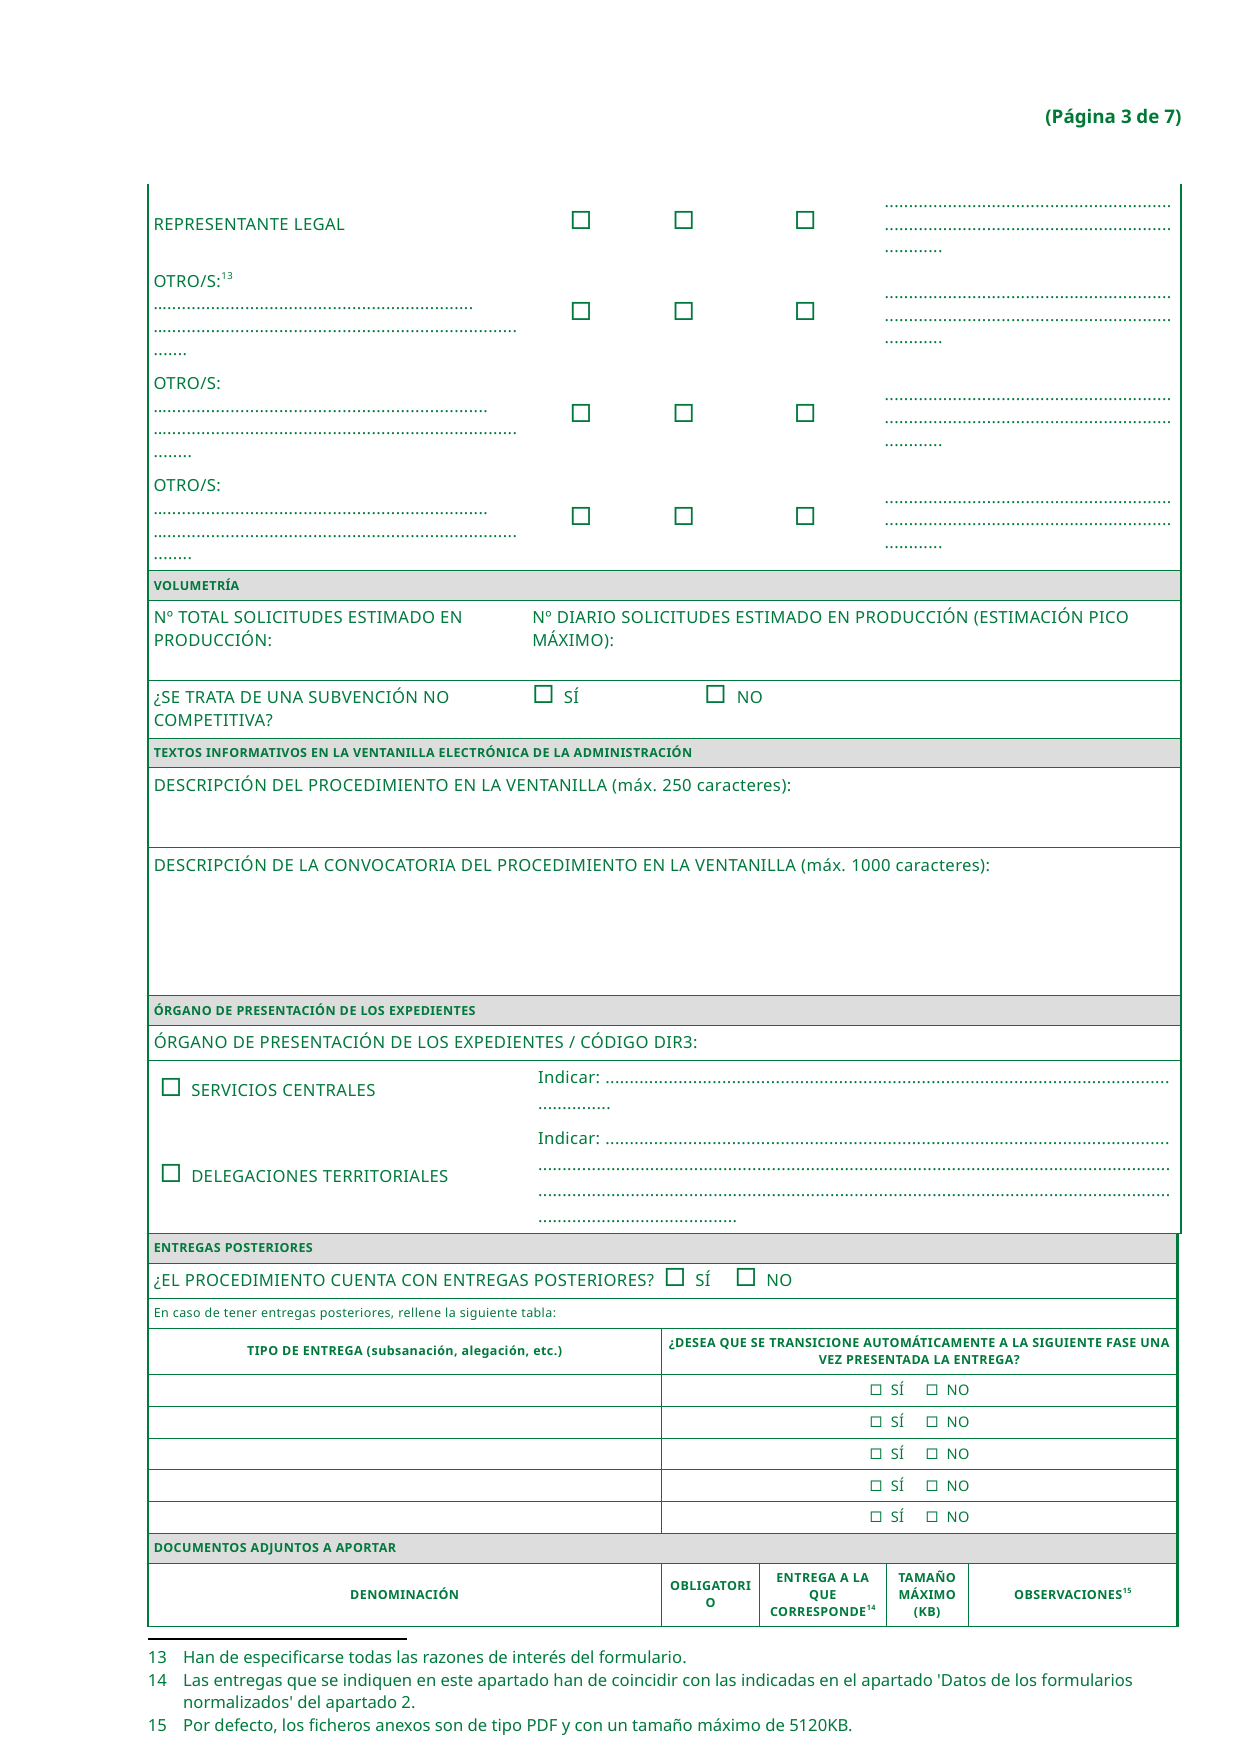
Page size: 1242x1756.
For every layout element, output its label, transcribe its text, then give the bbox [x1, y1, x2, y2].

table_cell ENTREGA A LA QUE CORRESPONDE [760, 1564, 886, 1626]
table_cell ¨ SÍ ¨ NO [662, 1375, 1176, 1406]
table_cell .................................................................................................................................. [879, 184, 1180, 263]
table_cell ¨ SÍ [526, 681, 698, 737]
table_cell OTRO/S: ….................................................................. …................................................................................ [149, 366, 526, 468]
table_cell ¨ [731, 184, 878, 263]
table_cell ¨ SÍ ¨ NO [662, 1439, 1176, 1469]
table_cell ¨ DELEGACIONES TERRITORIALES [149, 1120, 526, 1233]
table_header ENTREGAS POSTERIORES [149, 1234, 1176, 1263]
table_cell ¨ [635, 184, 731, 263]
table_cell ¿EL PROCEDIMIENTO CUENTA CON ENTREGAS POSTERIORES? ¨ SÍ ¨ NO [149, 1264, 1176, 1298]
table_cell ¿SE TRATA DE UNA SUBVENCIÓN NO COMPETITIVA? [149, 681, 526, 737]
table_cell ¨ NO [698, 681, 1180, 737]
table_cell ¨ [731, 264, 878, 366]
table_cell ¨ [731, 366, 878, 468]
table_cell ¨ [526, 264, 635, 366]
table_cell ¨ [635, 468, 731, 570]
table_cell [149, 1439, 661, 1469]
table_cell ÓRGANO DE PRESENTACIÓN DE LOS EXPEDIENTES [149, 996, 1180, 1025]
table_cell [149, 1502, 661, 1533]
table_cell TEXTOS INFORMATIVOS EN LA VENTANILLA ELECTRÓNICA DE LA ADMINISTRACIÓN [149, 739, 1180, 767]
table_cell Nº DIARIO SOLICITUDES ESTIMADO EN PRODUCCIÓN (ESTIMACIÓN PICO MÁXIMO): [526, 601, 1180, 680]
table_cell .................................................................................................................................. [879, 366, 1180, 468]
table_cell TAMAÑO MÁXIMO (KB) [887, 1564, 968, 1626]
table_cell DESCRIPCIÓN DEL PROCEDIMIENTO EN LA VENTANILLA (máx. 250 caracteres): [149, 768, 1180, 847]
table_cell VOLUMETRÍA [149, 571, 1180, 600]
table_cell REPRESENTANTE LEGAL [149, 184, 526, 263]
table_cell ¨ [526, 468, 635, 570]
table_cell ¨ SÍ ¨ NO [662, 1470, 1176, 1501]
table_cell DESCRIPCIÓN DE LA CONVOCATORIA DEL PROCEDIMIENTO EN LA VENTANILLA (máx. 1000 caracteres): [149, 848, 1180, 995]
table_cell .................................................................................................................................. [879, 468, 1180, 570]
table_cell Indicar: ................................................................................................................................................................................................................................................................................................................................................................................................................................. [526, 1120, 1180, 1233]
table_cell TIPO DE ENTREGA (subsanación, alegación, etc.) [149, 1329, 661, 1374]
table_cell [149, 1407, 661, 1437]
table_cell [149, 1470, 661, 1501]
table_cell ¿DESEA QUE SE TRANSICIONE AUTOMÁTICAMENTE A LA SIGUIENTE FASE UNA VEZ PRESENTADA LA ENTREGA? [662, 1329, 1176, 1374]
table_cell DOCUMENTOS ADJUNTOS A APORTAR [149, 1534, 1176, 1563]
table_cell ¨ [635, 264, 731, 366]
table_cell DENOMINACIÓN [149, 1564, 661, 1626]
table_cell ¨ SÍ ¨ NO [662, 1407, 1176, 1437]
table_cell ¨ SÍ ¨ NO [662, 1502, 1176, 1533]
table_cell ¨ [526, 184, 635, 263]
table_cell Indicar: ................................................................................................................................... [526, 1061, 1180, 1120]
table_cell ¨ SERVICIOS CENTRALES [149, 1061, 526, 1120]
table_cell ¨ [526, 366, 635, 468]
table_cell OTRO/S: …............................................................... …............................................................................... [149, 264, 526, 366]
table_cell ¨ [635, 366, 731, 468]
table_cell ¨ [731, 468, 878, 570]
table_cell OBLIGATORIO [662, 1564, 759, 1626]
table_cell Nº TOTAL SOLICITUDES ESTIMADO EN PRODUCCIÓN: [149, 601, 526, 680]
table_cell OBSERVACIONES [969, 1564, 1176, 1626]
table_cell ÓRGANO DE PRESENTACIÓN DE LOS EXPEDIENTES / CÓDIGO DIR3: [149, 1026, 1180, 1060]
table_cell .................................................................................................................................. [879, 264, 1180, 366]
table_cell OTRO/S: ….................................................................. …................................................................................ [149, 468, 526, 570]
table_cell En caso de tener entregas posteriores, rellene la siguiente tabla: [149, 1299, 1176, 1328]
table_cell [149, 1375, 661, 1406]
